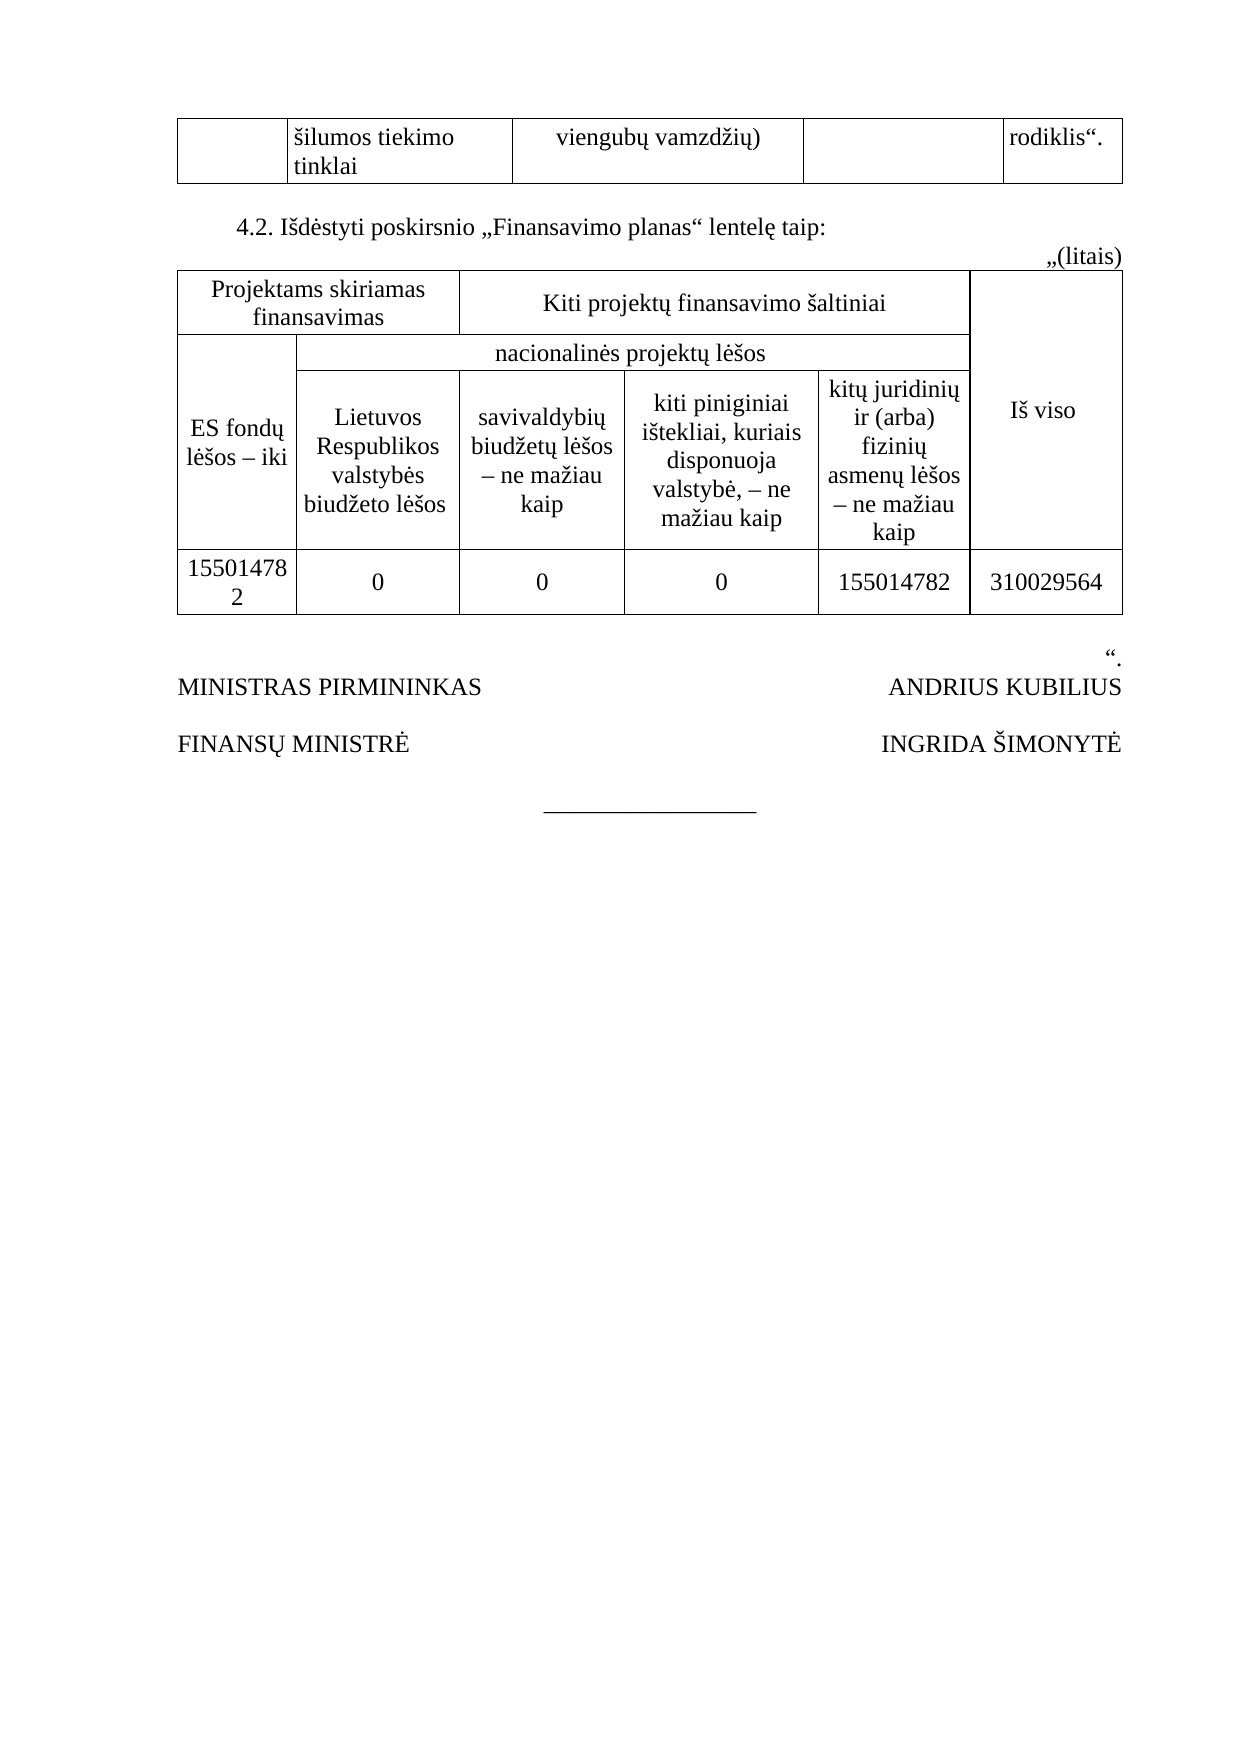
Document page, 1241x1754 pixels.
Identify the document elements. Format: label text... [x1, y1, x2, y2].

table_cell rodiklis“. [1004, 119, 1122, 182]
table_cell ES fondų lėšos – iki [178, 335, 296, 549]
table_cell Lietuvos Respublikos valstybės biudžeto lėšos [297, 371, 459, 549]
table_cell savivaldybių biudžetų lėšos – ne mažiau kaip [460, 371, 624, 549]
table_header Iš viso [971, 271, 1122, 549]
table_cell kitų juridinių ir (arba) fizinių asmenų lėšos – ne mažiau kaip [819, 371, 969, 549]
table_cell 155014782 [178, 550, 296, 613]
table_header Projektams skiriamas finansavimas [178, 271, 459, 334]
text “. [177, 643, 1122, 672]
table_header Kiti projektų finansavimo šaltiniai [460, 271, 969, 334]
text „(litais) [215, 241, 1122, 270]
table_cell 0 [297, 550, 459, 613]
table_cell viengubų vamzdžių) [513, 119, 803, 182]
text MINISTRAS PIRMININKAS ANDRIUS KUBILIUS [177, 672, 1122, 701]
table_cell [804, 119, 1003, 182]
table_cell kiti piniginiai ištekliai, kuriais disponuoja valstybė, – ne mažiau kaip [625, 371, 818, 549]
table_cell 0 [625, 550, 818, 613]
text FINANSŲ MINISTRĖ INGRIDA ŠIMONYTĖ [177, 729, 1122, 758]
text _________________ [177, 787, 1122, 816]
table_cell nacionalinės projektų lėšos [297, 335, 969, 370]
table_cell 155014782 [819, 550, 969, 613]
table_cell 0 [460, 550, 624, 613]
table_cell 310029564 [971, 550, 1122, 613]
table_cell [178, 119, 287, 182]
text 4.2. Išdėstyti poskirsnio „Finansavimo planas“ lentelę taip: [177, 212, 1122, 241]
table_cell šilumos tiekimo tinklai [288, 119, 512, 182]
